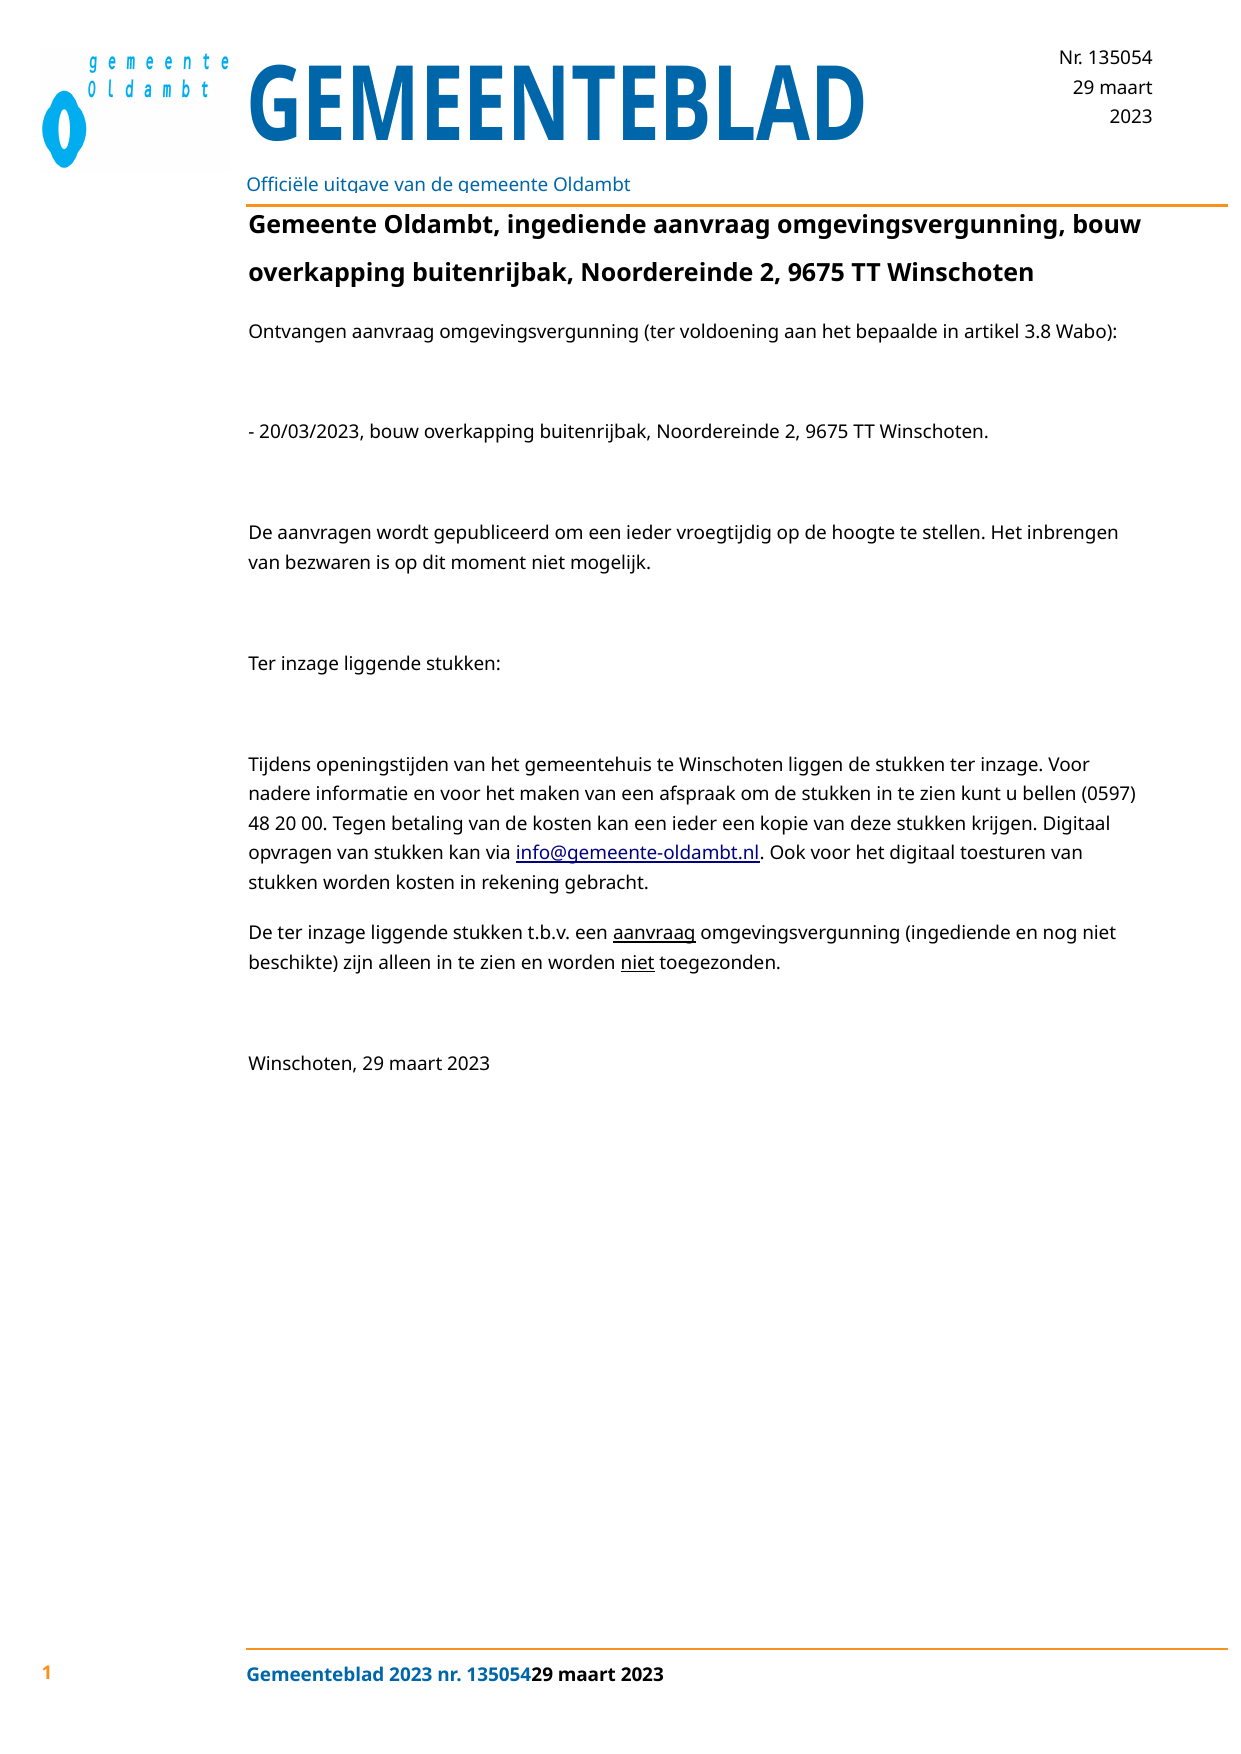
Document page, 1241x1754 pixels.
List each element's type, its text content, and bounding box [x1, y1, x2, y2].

text Winschoten, 29 maart 2023 [248, 1050, 1152, 1076]
text Gemeente Oldambt, ingediende aanvraag omgevingsvergunning, bouw overkapping buitenrijbak, Noordereinde 2, 9675 TT Winschoten [248, 207, 1152, 288]
text Ontvangen aanvraag omgevingsvergunning (ter voldoening aan het bepaalde in artikel 3.8 Wabo): [248, 318, 1152, 344]
text - 20/03/2023, bouw overkapping buitenrijbak, Noordereinde 2, 9675 TT Winschoten. [248, 419, 1152, 444]
text De ter inzage liggende stukken t.b.v. een aanvraag omgevingsvergunning (ingediende en nog niet beschikte) zijn alleen in te zien en worden niet toegezonden. [248, 919, 1152, 975]
picture [41, 47, 231, 172]
text De aanvragen wordt gepubliceerd om een ieder vroegtijdig op de hoogte te stellen. Het inbrengen van bezwaren is op dit moment niet mogelijk. [248, 519, 1152, 575]
text Tijdens openingstijden van het gemeentehuis te Winschoten liggen de stukken ter inzage. Voor nadere informatie en voor het maken van een afspraak om de stukken in te zien kunt u bellen (0597) 48 20 00. Tegen betaling van de kosten kan een ieder een kopie van deze stukken krijgen. Digitaal opvragen van stukken kan via info@gemeente-oldambt.nl. Ook voor het digitaal toesturen van stukken worden kosten in rekening gebracht. [248, 751, 1152, 895]
text Ter inzage liggende stukken: [248, 650, 1152, 676]
